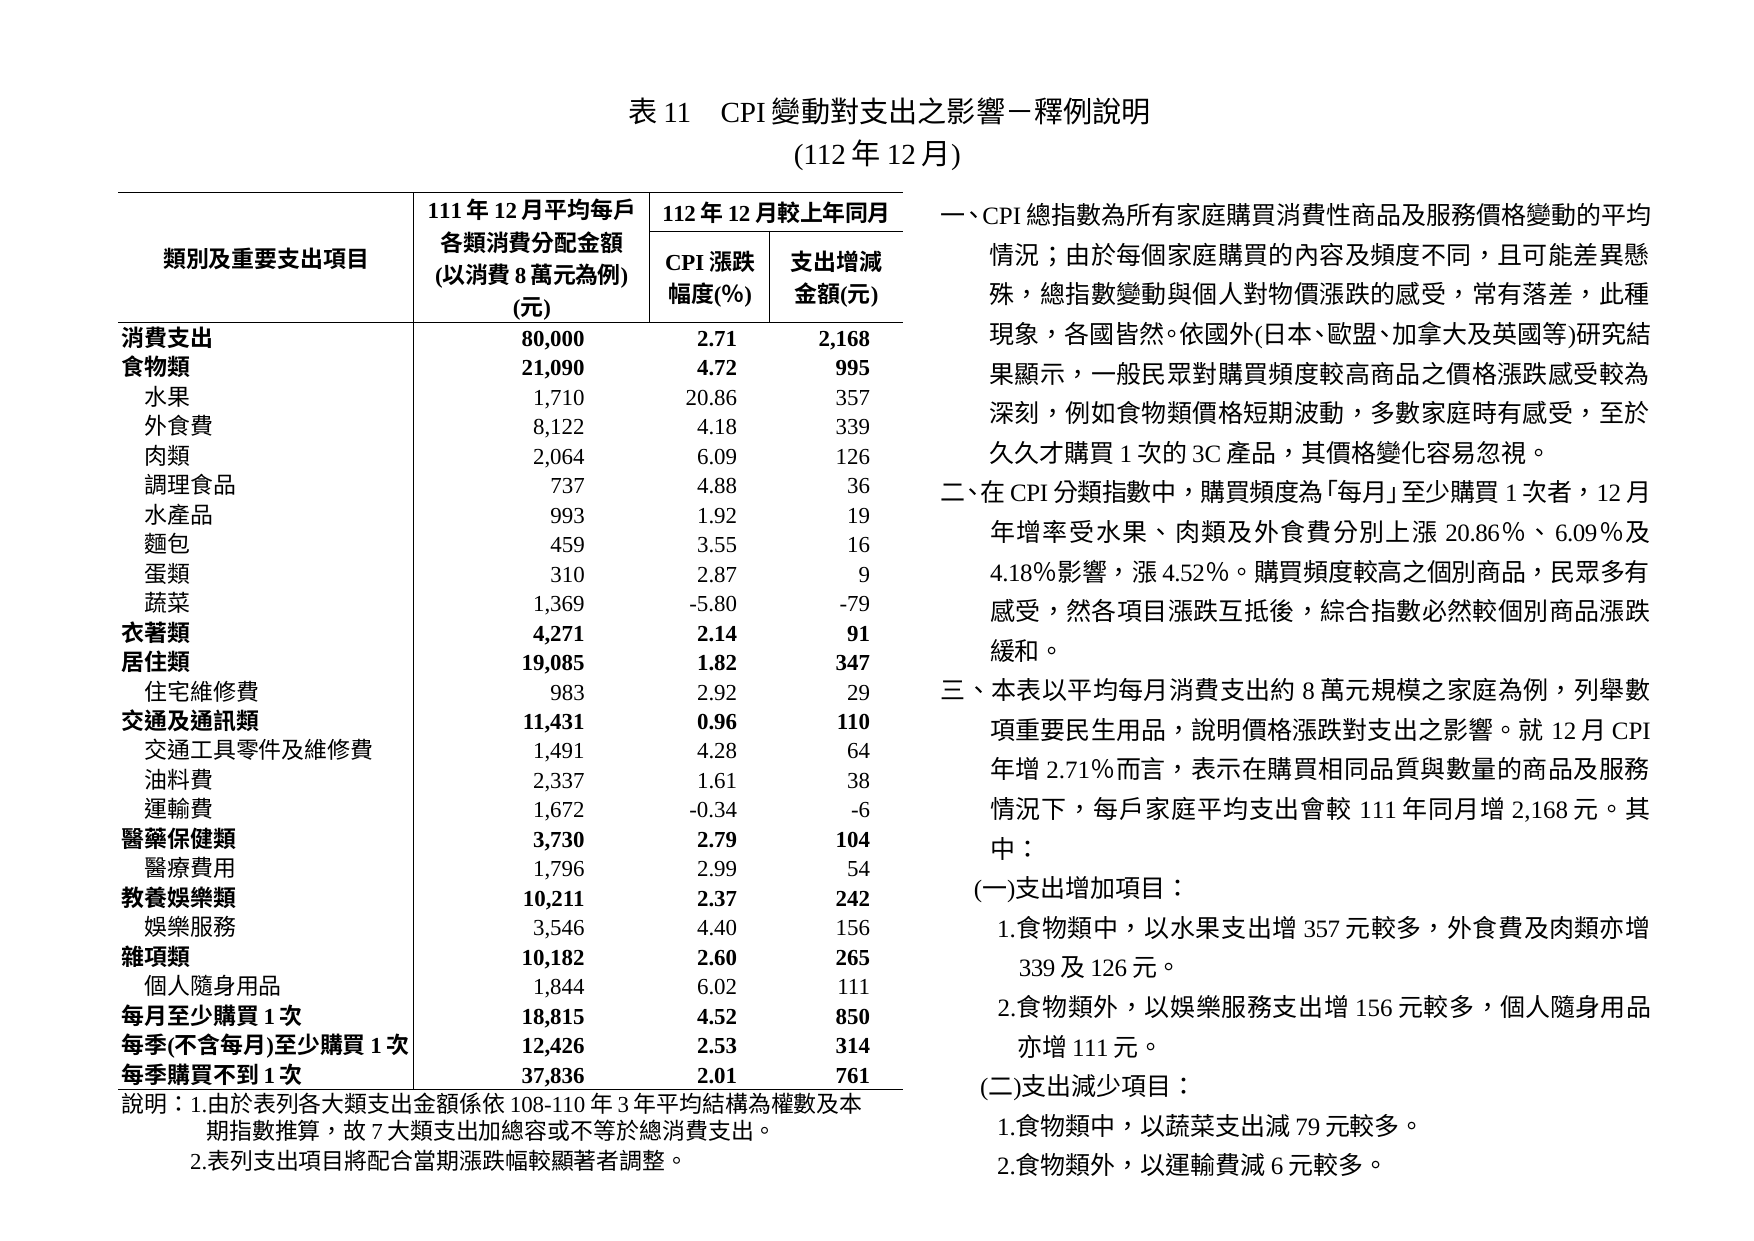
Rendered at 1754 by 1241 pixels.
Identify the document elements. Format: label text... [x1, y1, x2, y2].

table_cell 2.60 [650, 942, 770, 971]
table_cell [903, 353, 931, 382]
table_cell [903, 736, 931, 765]
table_cell 19,085 [414, 647, 650, 677]
table_cell 347 [770, 647, 903, 677]
table_cell 38 [770, 765, 903, 794]
table_header 112年12月較上年同月 [650, 193, 903, 231]
table_cell [903, 942, 931, 971]
table_cell -6 [770, 795, 903, 824]
table_cell 說明：1.由於表列各大類支出金額係依108-110年3年平均結構為權數及本期指數推算，故7大類支出加總容或不等於總消費支出。 2.表列支出項目將配合當期漲跌幅較顯著者調整。 [118, 1090, 903, 1179]
table_cell 運輸費 [118, 795, 413, 824]
table_cell 1.92 [650, 500, 770, 529]
table_header 類別及重要支出項目 [118, 193, 413, 322]
table_cell 2.99 [650, 854, 770, 883]
table_cell [903, 854, 931, 883]
table_cell 310 [414, 559, 650, 588]
table_cell 16 [770, 529, 903, 559]
table_cell 3,546 [414, 913, 650, 942]
table_cell 10,182 [414, 942, 650, 971]
table_cell 18,815 [414, 1001, 650, 1030]
table_cell 麵包 [118, 529, 413, 559]
table_cell 居住類 [118, 647, 413, 677]
table_cell 娛樂服務 [118, 913, 413, 942]
table_cell [903, 795, 931, 824]
table_header 111年12月平均每戶 各類消費分配金額 (以消費8萬元為例)(元) [414, 193, 649, 322]
table_cell [903, 677, 931, 706]
table_cell 2,168 [770, 323, 903, 352]
table_cell 1,672 [414, 795, 650, 824]
table_cell 2.53 [650, 1030, 770, 1060]
table_header [903, 192, 931, 231]
text 表11 CPI變動對支出之影響－釋例說明 [114, 89, 1665, 131]
table_cell [903, 500, 931, 529]
table_cell 11,431 [414, 706, 650, 736]
table_cell 8,122 [414, 411, 650, 441]
table_cell 104 [770, 824, 903, 853]
table_cell 每季購買不到1次 [118, 1060, 413, 1089]
table_cell 4.52 [650, 1001, 770, 1030]
table_cell 交通及通訊類 [118, 706, 413, 736]
table_cell 1,491 [414, 736, 650, 765]
table_cell 54 [770, 854, 903, 883]
table_cell 80,000 [414, 323, 650, 352]
table_cell 蛋類 [118, 559, 413, 588]
table_cell 20.86 [650, 382, 770, 411]
table_cell 4.40 [650, 913, 770, 942]
table_cell 459 [414, 529, 650, 559]
table_cell [903, 441, 931, 470]
table_cell 110 [770, 706, 903, 736]
table_cell 2.14 [650, 618, 770, 647]
table_cell 37,836 [414, 1060, 650, 1089]
table_cell 油料費 [118, 765, 413, 794]
table_cell 156 [770, 913, 903, 942]
table_cell [903, 529, 931, 559]
table_cell 12,426 [414, 1030, 650, 1060]
table_cell 64 [770, 736, 903, 765]
table_cell 6.09 [650, 441, 770, 470]
table_cell 外食費 [118, 411, 413, 441]
table_cell 每月至少購買1次 [118, 1001, 413, 1030]
table_cell 3,730 [414, 824, 650, 853]
table_cell 教養娛樂類 [118, 883, 413, 912]
table_cell 個人隨身用品 [118, 971, 413, 1001]
table_cell 1.61 [650, 765, 770, 794]
table_cell -79 [770, 588, 903, 618]
table_cell 3.55 [650, 529, 770, 559]
table_cell 19 [770, 500, 903, 529]
table_cell 2.79 [650, 824, 770, 853]
table_cell 983 [414, 677, 650, 706]
table_cell 850 [770, 1001, 903, 1030]
table_cell 4.18 [650, 411, 770, 441]
table_cell 蔬菜 [118, 588, 413, 618]
table_cell [903, 883, 931, 912]
table_cell 6.02 [650, 971, 770, 1001]
table_cell 每季(不含每月)至少購買1次 [118, 1030, 413, 1060]
table_cell [903, 971, 931, 1001]
table_cell [903, 618, 931, 647]
table_cell 住宅維修費 [118, 677, 413, 706]
table_header 一、CPI總指數為所有家庭購買消費性商品及服務價格變動的平均情況；由於每個家庭購買的內容及頻度不同，且可能差異懸殊，總指數變動與個人對物價漲跌的感受，常有落差，此種現象，各國皆然。依國外(日本、歐盟、加拿大及英國等)研究結果顯示，一般民眾對購買頻度較高商品之價格漲跌感受較為深刻，例如食物類價格短期波動，多數家庭時有感受，至於久久才購買1次的3C產品，其價格變化容易忽視。 二、在CPI分類指數中，購買頻度為「每月」至少購買1次者，12月年增率受水果、肉類及外食費分別上漲20.86％、6.09％及4.18％影響，漲4.52％。購買頻度較高之個別商品，民眾多有感受，然各項目漲跌互抵後，綜合指數必然較個別商品漲跌緩和。 三、本表以平均每月消費支出約8萬元規模之家庭為例，列舉數項重要民生用品，說明價格漲跌對支出之影響。就12月CPI年增2.71％而言，表示在購買相同品質與數量的商品及服務情況下，每戶家庭平均支出會較111年同月增2,168元。其中： (一)支出增加項目： 1.食物類中，以水果支出增357元較多，外食費及肉類亦增339及126元。 2.食物類外，以娛樂服務支出增156元較多，個人隨身用品亦增111元。 (二)支出減少項目： 1.食物類中，以蔬菜支出減79元較多。 2.食物類外，以運輸費減6元較多。 [931, 192, 1654, 1179]
table_cell [903, 1089, 931, 1179]
table_cell 1,369 [414, 588, 650, 618]
table_cell [903, 470, 931, 500]
table_cell 水產品 [118, 500, 413, 529]
table_cell 醫藥保健類 [118, 824, 413, 853]
table_cell 242 [770, 883, 903, 912]
table_cell 737 [414, 470, 650, 500]
table_cell 2,064 [414, 441, 650, 470]
table_cell 9 [770, 559, 903, 588]
table_cell 0.96 [650, 706, 770, 736]
table_cell 357 [770, 382, 903, 411]
table_cell 339 [770, 411, 903, 441]
table_cell 2.01 [650, 1060, 770, 1089]
table_cell 水果 [118, 382, 413, 411]
table_cell 消費支出 [118, 323, 413, 352]
table_cell 調理食品 [118, 470, 413, 500]
table_cell 1,844 [414, 971, 650, 1001]
table_cell [903, 913, 931, 942]
table_cell 雜項類 [118, 942, 413, 971]
table_cell 2.71 [650, 323, 770, 352]
table_cell CPI漲跌 幅度(％) [650, 232, 769, 322]
table_cell [903, 824, 931, 853]
table_cell 126 [770, 441, 903, 470]
table_cell 1,796 [414, 854, 650, 883]
table_cell 761 [770, 1060, 903, 1089]
table_cell [903, 765, 931, 794]
text (112年12月) [89, 131, 1665, 173]
table_cell 食物類 [118, 353, 413, 382]
table_cell 醫療費用 [118, 854, 413, 883]
table_cell 314 [770, 1030, 903, 1060]
table_cell [903, 231, 931, 322]
table_cell 4.28 [650, 736, 770, 765]
table_cell 29 [770, 677, 903, 706]
table_cell 265 [770, 942, 903, 971]
table_cell 支出增減 金額(元) [770, 232, 903, 322]
table_cell 1.82 [650, 647, 770, 677]
table_cell [903, 588, 931, 618]
table_cell [903, 1001, 931, 1030]
table_cell 995 [770, 353, 903, 382]
table_cell 36 [770, 470, 903, 500]
table_cell [903, 1030, 931, 1060]
table_cell 2.87 [650, 559, 770, 588]
table_cell 2.92 [650, 677, 770, 706]
table_cell 4.72 [650, 353, 770, 382]
table_cell [903, 1060, 931, 1089]
table_cell [903, 411, 931, 441]
table_cell 91 [770, 618, 903, 647]
table_cell -5.80 [650, 588, 770, 618]
table_cell [903, 322, 931, 352]
table_cell 交通工具零件及維修費 [118, 736, 413, 765]
table_cell 1,710 [414, 382, 650, 411]
table_cell 10,211 [414, 883, 650, 912]
table_cell 2.37 [650, 883, 770, 912]
table_cell 111 [770, 971, 903, 1001]
table_cell [903, 647, 931, 677]
table_cell 衣著類 [118, 618, 413, 647]
table_cell -0.34 [650, 795, 770, 824]
table_cell 4,271 [414, 618, 650, 647]
table_cell [903, 559, 931, 588]
table_cell 肉類 [118, 441, 413, 470]
table_cell [903, 706, 931, 736]
table_cell 993 [414, 500, 650, 529]
table_cell 4.88 [650, 470, 770, 500]
table_cell 21,090 [414, 353, 650, 382]
table_cell 2,337 [414, 765, 650, 794]
table_cell [903, 382, 931, 411]
